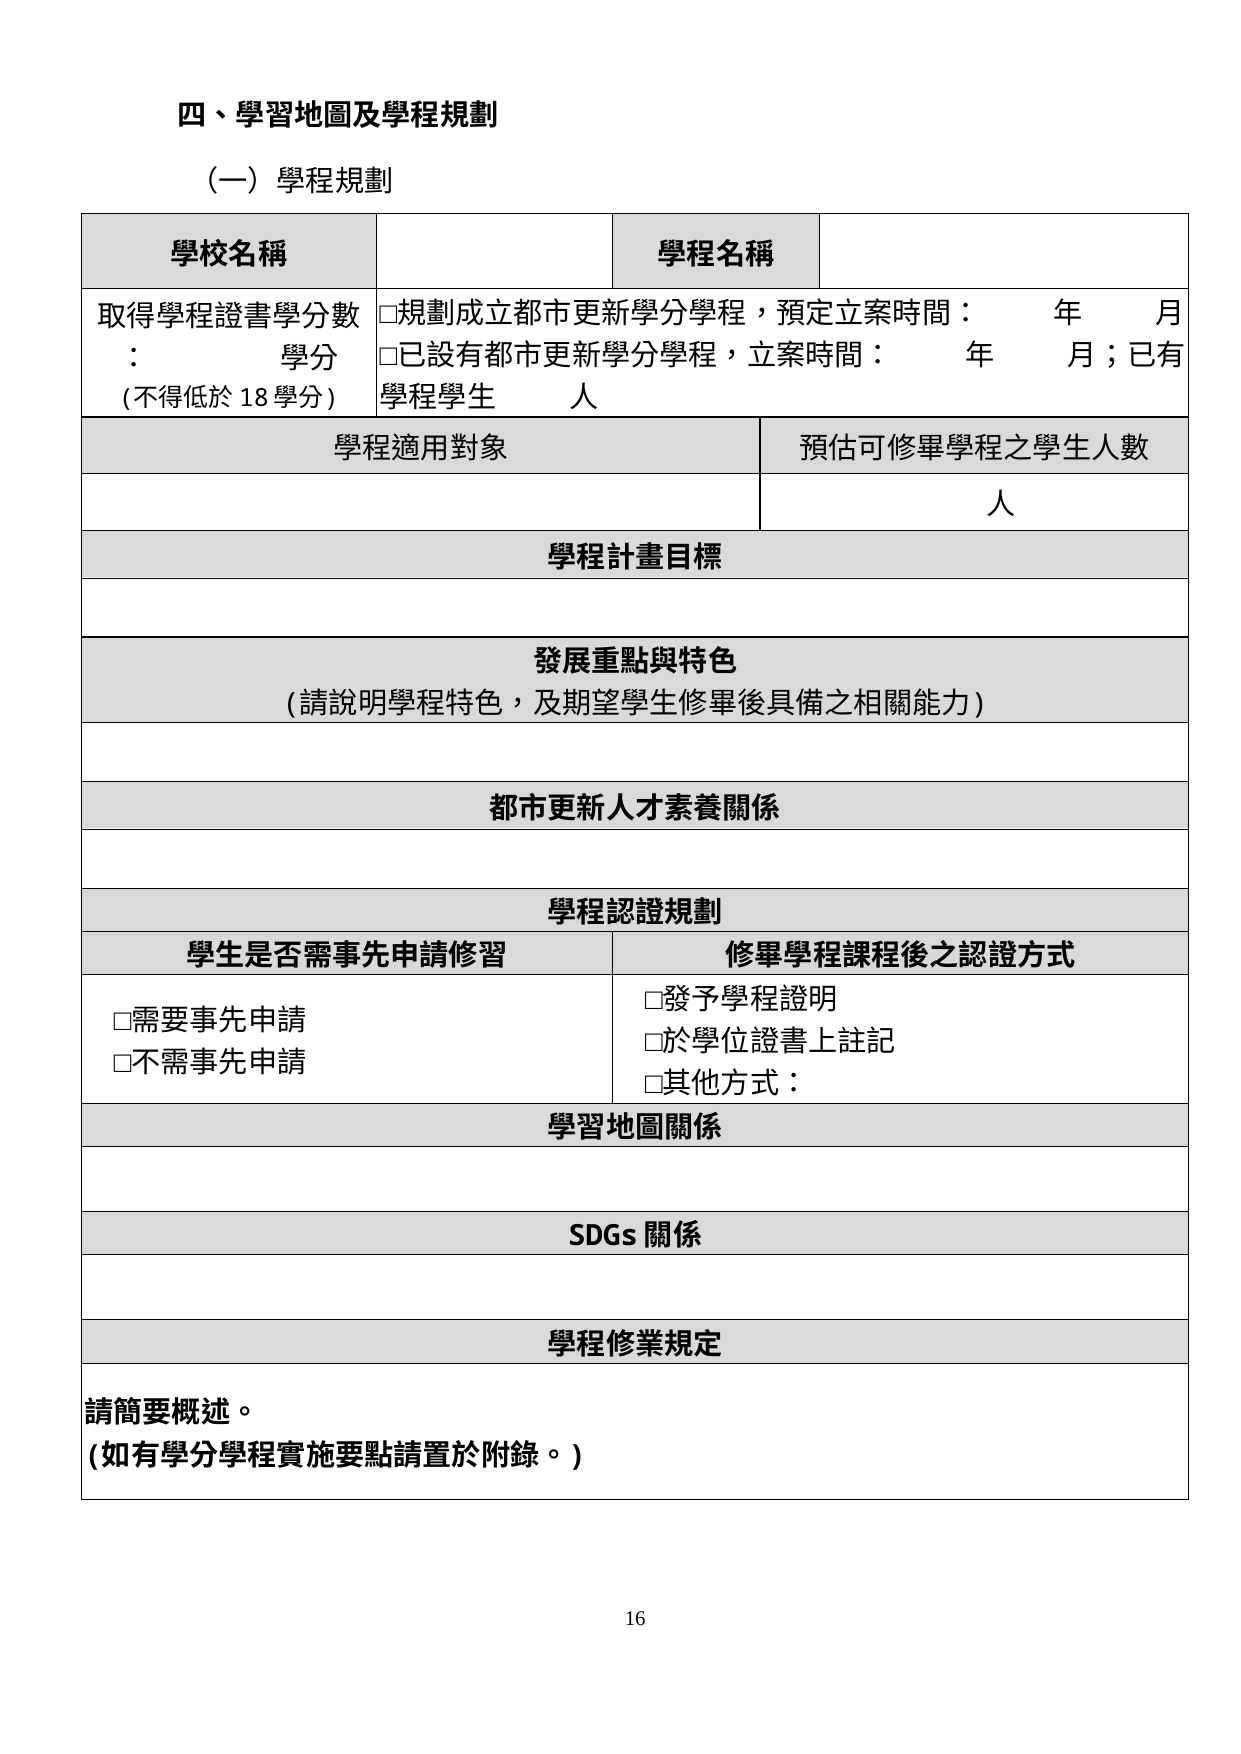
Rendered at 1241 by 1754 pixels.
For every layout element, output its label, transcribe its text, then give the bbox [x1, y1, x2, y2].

table_cell 人 [761, 474, 1188, 530]
table_cell □規劃成立都市更新學分學程，預定立案時間： 年 月 □已設有都市更新學分學程，立案時間： 年 月；已有學程學生 人 [377, 289, 1188, 416]
table_cell SDGs關係 [82, 1212, 1188, 1254]
table_cell [82, 830, 1188, 888]
table_cell 發展重點與特色 (請說明學程特色，及期望學生修畢後具備之相關能力) [82, 638, 1188, 722]
table_cell 學程認證規劃 [82, 889, 1188, 931]
table_cell [82, 579, 1188, 636]
list 學程規劃 [189, 153, 1092, 201]
table_cell □發予學程證明 □於學位證書上註記 □其他方式： [613, 975, 1188, 1102]
table_cell 學程計畫目標 [82, 531, 1188, 577]
table_cell 學程適用對象 [82, 418, 759, 473]
table_cell 請簡要概述。 (如有學分學程實施要點請置於附錄。) [82, 1364, 1188, 1499]
table_cell [82, 474, 759, 530]
table_header 學校名稱 [82, 214, 376, 288]
table_cell [82, 1147, 1188, 1211]
table_cell 學程修業規定 [82, 1320, 1188, 1363]
table_cell 修畢學程課程後之認證方式 [613, 932, 1188, 974]
table_cell 取得學程證書學分數 ： 學分 (不得低於18學分) [82, 289, 376, 416]
table_cell [82, 1255, 1188, 1319]
table_cell 預估可修畢學程之學生人數 [761, 418, 1188, 473]
table_header [820, 214, 1188, 288]
table_cell 學習地圖關係 [82, 1104, 1188, 1146]
table_cell 學生是否需事先申請修習 [82, 932, 612, 974]
list 學習地圖及學程規劃 [177, 87, 1092, 135]
table_header [377, 214, 612, 288]
table_cell 都市更新人才素養關係 [82, 782, 1188, 828]
table_header 學程名稱 [613, 214, 819, 288]
table_cell □需要事先申請 □不需事先申請 [82, 975, 612, 1102]
table_cell [82, 723, 1188, 781]
